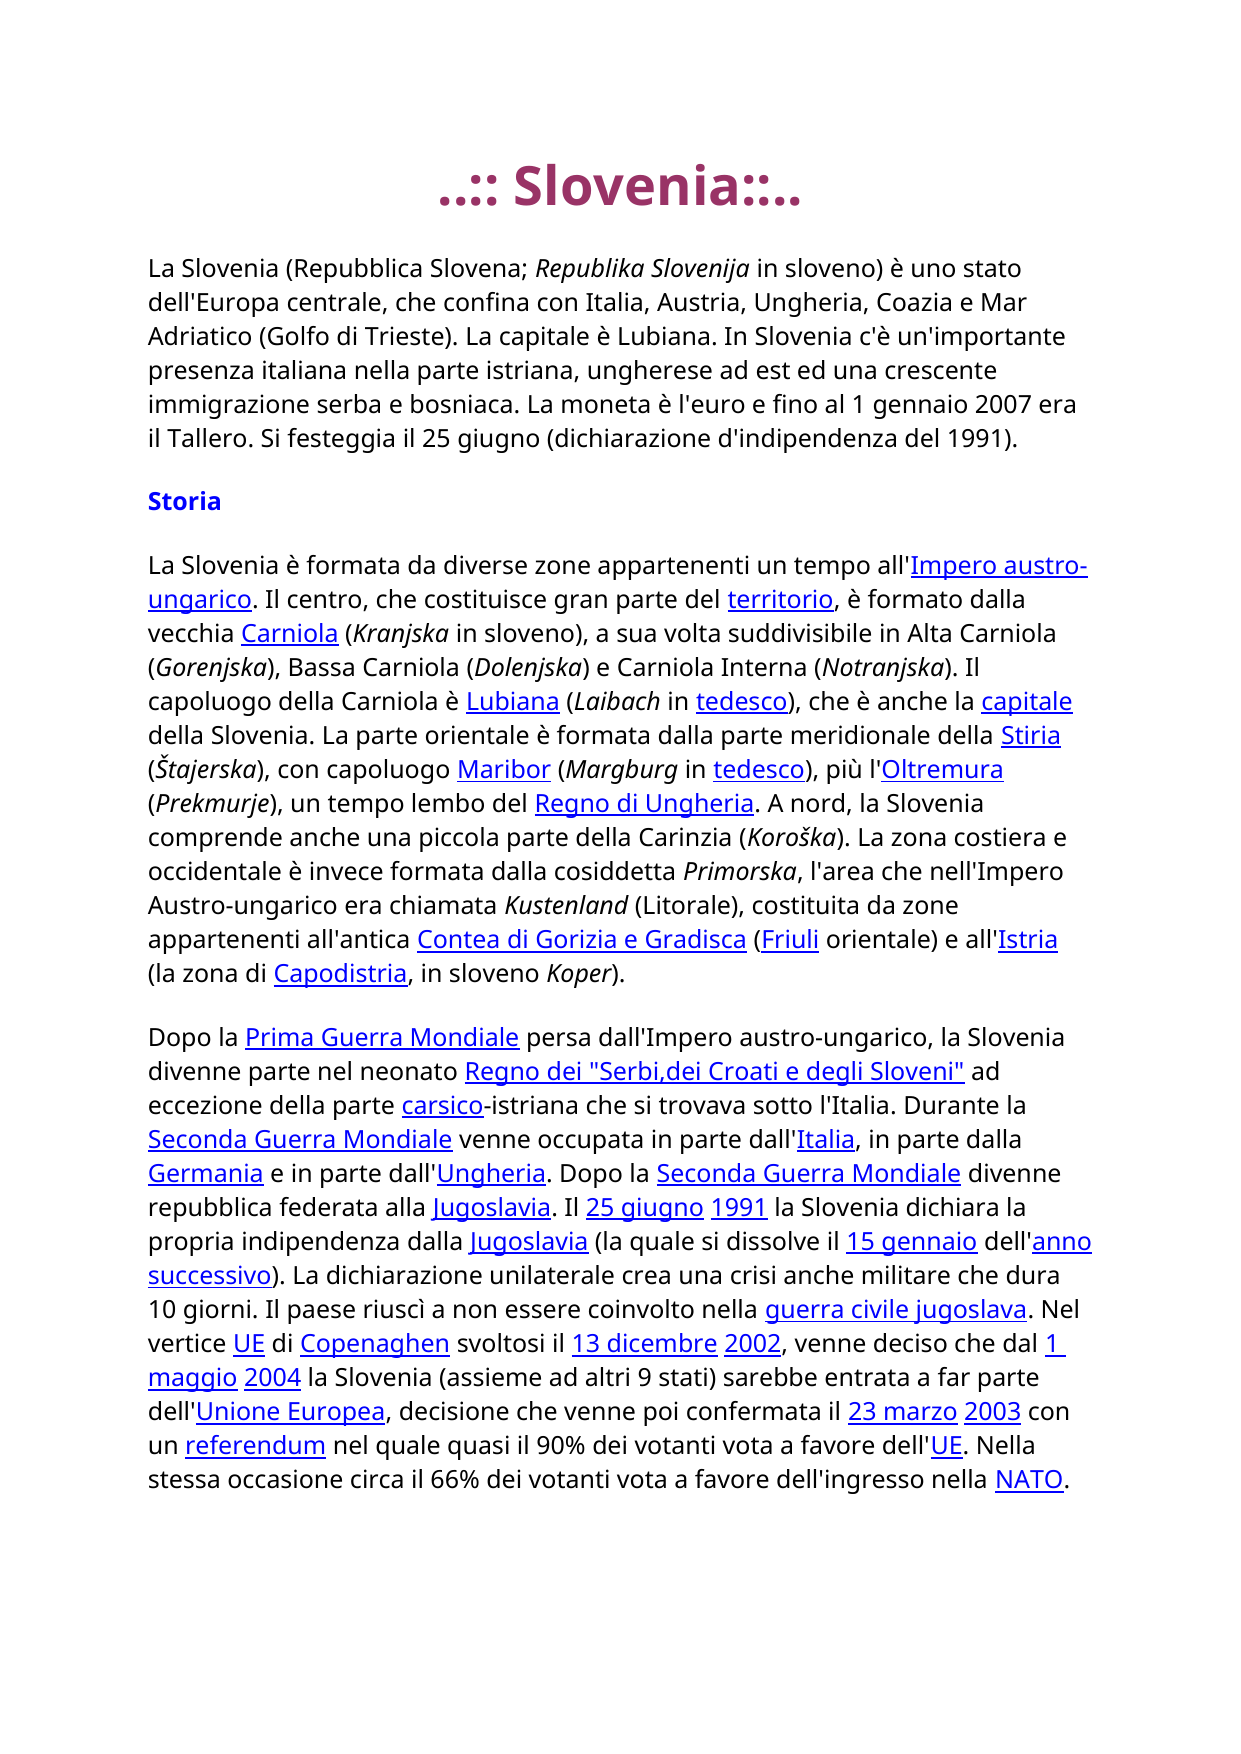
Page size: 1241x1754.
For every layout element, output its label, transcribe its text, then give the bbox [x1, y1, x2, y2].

subtitle La Slovenia (Repubblica Slovena; Republika Slovenija in sloveno) è uno stato dell'Europa centrale, che confina con Italia, Austria, Ungheria, Coazia e Mar Adriatico (Golfo di Trieste). La capitale è Lubiana. In Slovenia c'è un'importante presenza italiana nella parte istriana, ungherese ad est ed una crescente immigrazione serba e bosniaca. La moneta è l'euro e fino al 1 gennaio 2007 era il Tallero. Si festeggia il 25 giugno (dichiarazione d'indipendenza del 1991). [148, 251, 1093, 455]
subtitle Storia [148, 484, 1093, 518]
text ..:: Slovenia::.. [148, 148, 1093, 221]
subtitle La Slovenia è formata da diverse zone appartenenti un tempo all'Impero austro-ungarico. Il centro, che costituisce gran parte del territorio, è formato dalla vecchia Carniola (Kranjska in sloveno), a sua volta suddivisibile in Alta Carniola (Gorenjska), Bassa Carniola (Dolenjska) e Carniola Interna (Notranjska). Il capoluogo della Carniola è Lubiana (Laibach in tedesco), che è anche la capitale della Slovenia. La parte orientale è formata dalla parte meridionale della Stiria (Štajerska), con capoluogo Maribor (Margburg in tedesco), più l'Oltremura (Prekmurje), un tempo lembo del Regno di Ungheria. A nord, la Slovenia comprende anche una piccola parte della Carinzia (Koroška). La zona costiera e occidentale è invece formata dalla cosiddetta Primorska, l'area che nell'Impero Austro-ungarico era chiamata Kustenland (Litorale), costituita da zone appartenenti all'antica Contea di Gorizia e Gradisca (Friuli orientale) e all'Istria (la zona di Capodistria, in sloveno Koper). [148, 547, 1093, 990]
text Dopo la Prima Guerra Mondiale persa dall'Impero austro-ungarico, la Slovenia divenne parte nel neonato Regno dei "Serbi,dei Croati e degli Sloveni" ad eccezione della parte carsico-istriana che si trovava sotto l'Italia. Durante la Seconda Guerra Mondiale venne occupata in parte dall'Italia, in parte dalla Germania e in parte dall'Ungheria. Dopo la Seconda Guerra Mondiale divenne repubblica federata alla Jugoslavia. Il 25 giugno 1991 la Slovenia dichiara la propria indipendenza dalla Jugoslavia (la quale si dissolve il 15 gennaio dell'anno successivo). La dichiarazione unilaterale crea una crisi anche militare che dura 10 giorni. Il paese riuscì a non essere coinvolto nella guerra civile jugoslava. Nel vertice UE di Copenaghen svoltosi il 13 dicembre 2002, venne deciso che dal 1 maggio 2004 la Slovenia (assieme ad altri 9 stati) sarebbe entrata a far parte dell'Unione Europea, decisione che venne poi confermata il 23 marzo 2003 con un referendum nel quale quasi il 90% dei votanti vota a favore dell'UE. Nella stessa occasione circa il 66% dei votanti vota a favore dell'ingresso nella NATO. [148, 1019, 1093, 1496]
